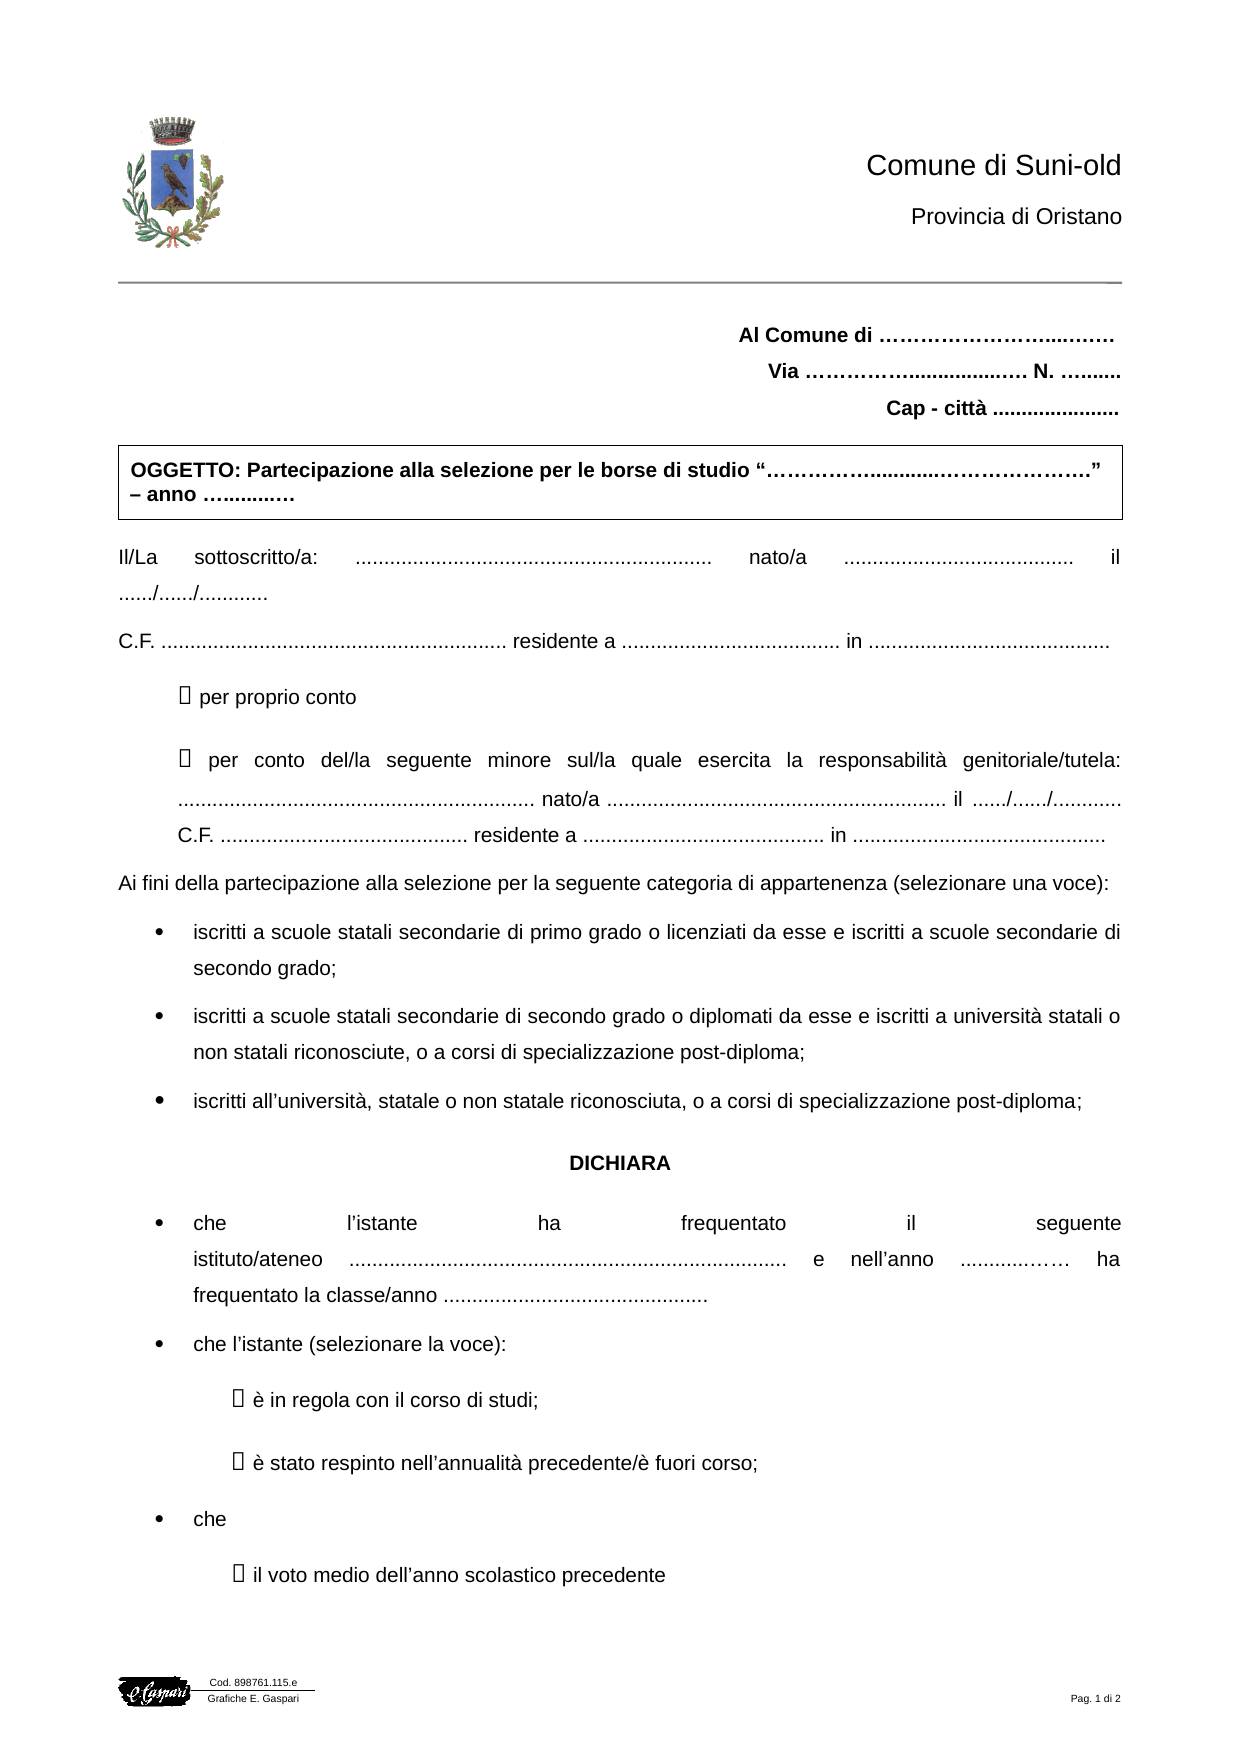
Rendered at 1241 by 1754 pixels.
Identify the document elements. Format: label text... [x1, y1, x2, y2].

text Provincia di Oristano [224, 203, 1122, 229]
list che l’istante (selezionare la voce): [156, 1332, 1122, 1356]
list iscritti all’università, statale o non statale riconosciuta, o a corsi di specializzazione post-diploma; [156, 1089, 1122, 1113]
list iscritti a scuole statali secondarie di secondo grado o diplomati da esse e iscritti a università statali o non statali riconosciute, o a corsi di specializzazione post-diploma; [156, 1004, 1122, 1064]
picture [117, 1675, 191, 1707]
text DICHIARA [118, 1150, 1122, 1174]
text  è in regola con il corso di studi; [231, 1380, 1122, 1414]
text Via ……………................…. N. …....... [235, 359, 1122, 383]
list iscritti a scuole statali secondarie di primo grado o licenziati da esse e iscritti a scuole secondarie di secondo grado; [156, 920, 1122, 980]
list che [156, 1507, 1122, 1531]
text Comune di Suni-old [224, 148, 1122, 181]
text  per conto del/la seguente minore sul/la quale esercita la responsabilità genitoriale/tutela: .............................................................. nato/a ........................................................... il ....../....../............ C.F. ........................................... residente a .......................................... in ............................................ [177, 741, 1122, 847]
text  per proprio conto [177, 677, 1122, 711]
text Il/La sottoscritto/a: .............................................................. nato/a ........................................ il ....../....../............ [118, 544, 1122, 604]
text Al Comune di ……………………....….… [235, 323, 1122, 347]
list  è stato respinto nell’annualità precedente/è fuori corso; [231, 1444, 1122, 1478]
table_header OGGETTO: Partecipazione alla selezione per le borse di studio “……………............………………….” – anno ….........… [119, 446, 1122, 518]
text Ai fini della partecipazione alla selezione per la seguente categoria di appartenenza (selezionare una voce): [118, 871, 1122, 895]
list  il voto medio dell’anno scolastico precedente [231, 1556, 1122, 1590]
list che l’istante ha frequentato il seguente istituto/ateneo ............................................................................ e nell’anno ............…… ha frequentato la classe/anno .............................................. [156, 1211, 1122, 1307]
text C.F. ............................................................ residente a ...................................... in .......................................... [118, 629, 1122, 653]
picture [122, 117, 224, 248]
text Cap - città ...................... [235, 396, 1122, 419]
